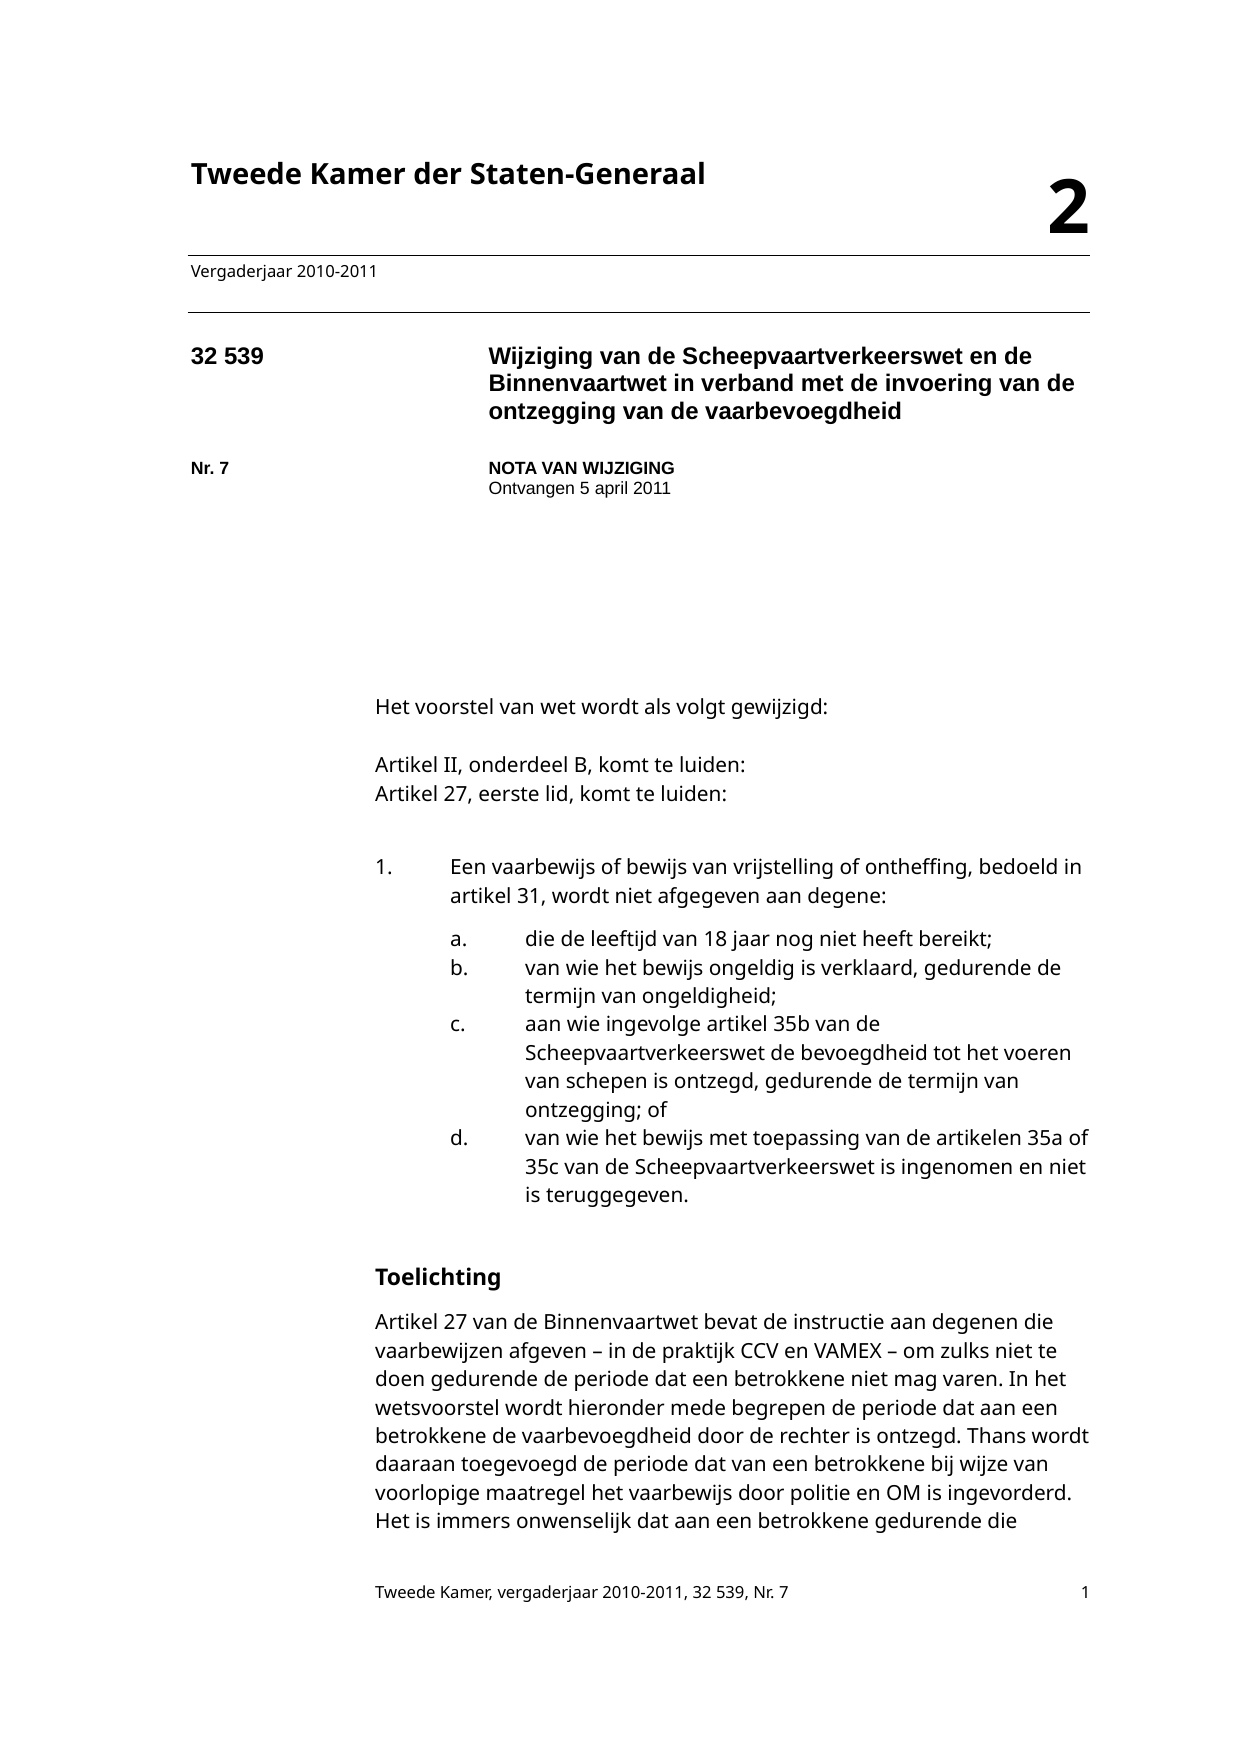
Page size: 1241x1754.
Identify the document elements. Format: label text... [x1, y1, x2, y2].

text Artikel II, onderdeel B, komt te luiden: [375, 751, 1090, 779]
list van wie het bewijs ongeldig is verklaard, gedurende de termijn van ongeldigheid; [450, 953, 1090, 1009]
table_cell NOTA VAN WIJZIGING Ontvangen 5 april 2011 [485, 455, 1090, 573]
table_cell [188, 313, 485, 339]
table_cell [485, 313, 1090, 339]
table_cell Nr. 7 [188, 455, 485, 573]
text Artikel 27, eerste lid, komt te luiden: [375, 779, 1090, 807]
list die de leeftijd van 18 jaar nog niet heeft bereikt; [450, 924, 1090, 953]
text Het voorstel van wet wordt als volgt gewijzigd: [375, 692, 1090, 721]
list Een vaarbewijs of bewijs van vrijstelling of ontheffing, bedoeld in artikel 31, wordt niet afgegeven aan degene: [375, 852, 1090, 909]
table_header 2 [910, 150, 1090, 255]
table_cell Wijziging van de Scheepvaartverkeerswet en de Binnenvaartwet in verband met de invoering van de ontzegging van de vaarbevoegdheid [485, 339, 1090, 454]
table_cell [485, 256, 1090, 312]
subtitle Toelichting [375, 1261, 1090, 1292]
table_cell Vergaderjaar 2010-2011 [188, 256, 485, 312]
table_header Tweede Kamer der Staten-Generaal [188, 150, 909, 255]
list aan wie ingevolge artikel 35b van de Scheepvaartverkeerswet de bevoegdheid tot het voeren van schepen is ontzegd, gedurende de termijn van ontzegging; of [450, 1009, 1090, 1123]
text Artikel 27 van de Binnenvaartwet bevat de instructie aan degenen die vaarbewijzen afgeven – in de praktijk CCV en VAMEX – om zulks niet te doen gedurende de periode dat een betrokkene niet mag varen. In het wetsvoorstel wordt hieronder mede begrepen de periode dat aan een betrokkene de vaarbevoegdheid door de rechter is ontzegd. Thans wordt daaraan toegevoegd de periode dat van een betrokkene bij wijze van voorlopige maatregel het vaarbewijs door politie en OM is ingevorderd. Het is immers onwenselijk dat aan een betrokkene gedurende die [375, 1307, 1090, 1535]
table_cell 32 539 [188, 339, 485, 454]
list van wie het bewijs met toepassing van de artikelen 35a of 35c van de Scheepvaartverkeerswet is ingenomen en niet is teruggegeven. [450, 1123, 1090, 1209]
